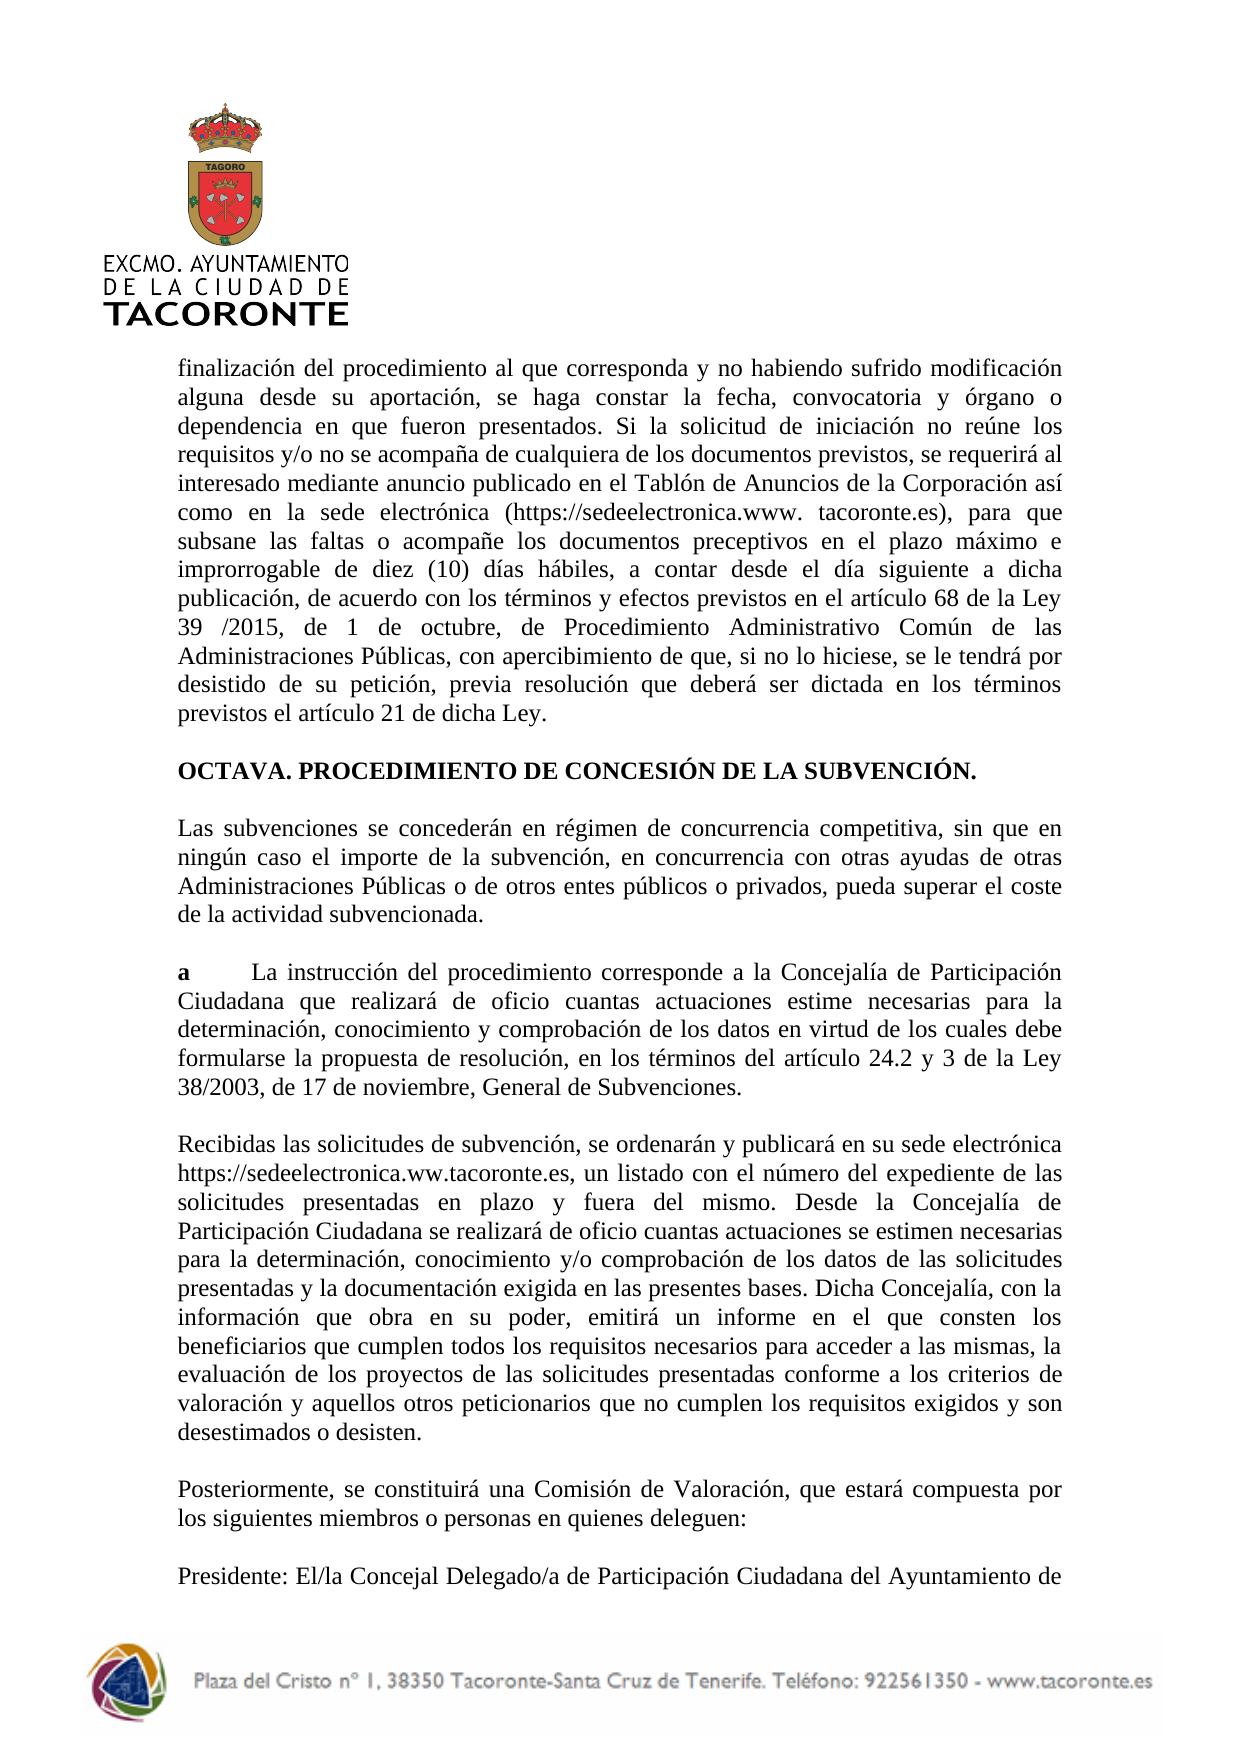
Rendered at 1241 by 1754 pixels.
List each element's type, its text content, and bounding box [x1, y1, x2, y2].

list Recibidas las solicitudes de subvención, se ordenarán y publicará en su sede electrónica https://sedeelectronica.ww.tacoronte.es, un listado con el número del expediente de las solicitudes presentadas en plazo y fuera del mismo. Desde la Concejalía de Participación Ciudadana se realizará de oficio cuantas actuaciones se estimen necesarias para la determinación, conocimiento y/o comprobación de los datos de las solicitudes presentadas y la documentación exigida en las presentes bases. Dicha Concejalía, con la información que obra en su poder, emitirá un informe en el que consten los beneficiarios que cumplen todos los requisitos necesarios para acceder a las mismas, la evaluación de los proyectos de las solicitudes presentadas conforme a los criterios de valoración y aquellos otros peticionarios que no cumplen los requisitos exigidos y son desestimados o desisten. [177, 1129, 1063, 1446]
picture [103, 103, 348, 326]
list Presidente: El/la Concejal Delegado/a de Participación Ciudadana del Ayuntamiento de [177, 1561, 1063, 1589]
list Posteriormente, se constituirá una Comisión de Valoración, que estará compuesta por los siguientes miembros o personas en quienes deleguen: [177, 1474, 1063, 1532]
text OCTAVA. PROCEDIMIENTO DE CONCESIÓN DE LA SUBVENCIÓN. [177, 756, 1063, 784]
list La instrucción del procedimiento corresponde a la Concejalía de Participación Ciudadana que realizará de oficio cuantas actuaciones estime necesarias para la determinación, conocimiento y comprobación de los datos en virtud de los cuales debe formularse la propuesta de resolución, en los términos del artículo 24.2 y 3 de la Ley 38/2003, de 17 de noviembre, General de Subvenciones. [177, 957, 1063, 1101]
text Las subvenciones se concederán en régimen de concurrencia competitiva, sin que en ningún caso el importe de la subvención, en concurrencia con otras ayudas de otras Administraciones Públicas o de otros entes públicos o privados, pueda superar el coste de la actividad subvencionada. [177, 813, 1063, 928]
text finalización del procedimiento al que corresponda y no habiendo sufrido modificación alguna desde su aportación, se haga constar la fecha, convocatoria y órgano o dependencia en que fueron presentados. Si la solicitud de iniciación no reúne los requisitos y/o no se acompaña de cualquiera de los documentos previstos, se requerirá al interesado mediante anuncio publicado en el Tablón de Anuncios de la Corporación así como en la sede electrónica (https://sedeelectronica.www. tacoronte.es), para que subsane las faltas o acompañe los documentos preceptivos en el plazo máximo e improrrogable de diez (10) días hábiles, a contar desde el día siguiente a dicha publicación, de acuerdo con los términos y efectos previstos en el artículo 68 de la Ley 39 /2015, de 1 de octubre, de Procedimiento Administrativo Común de las Administraciones Públicas, con apercibimiento de que, si no lo hiciese, se le tendrá por desistido de su petición, previa resolución que deberá ser dictada en los términos previstos el artículo 21 de dicha Ley. [177, 353, 1063, 727]
picture [80, 1630, 1163, 1737]
